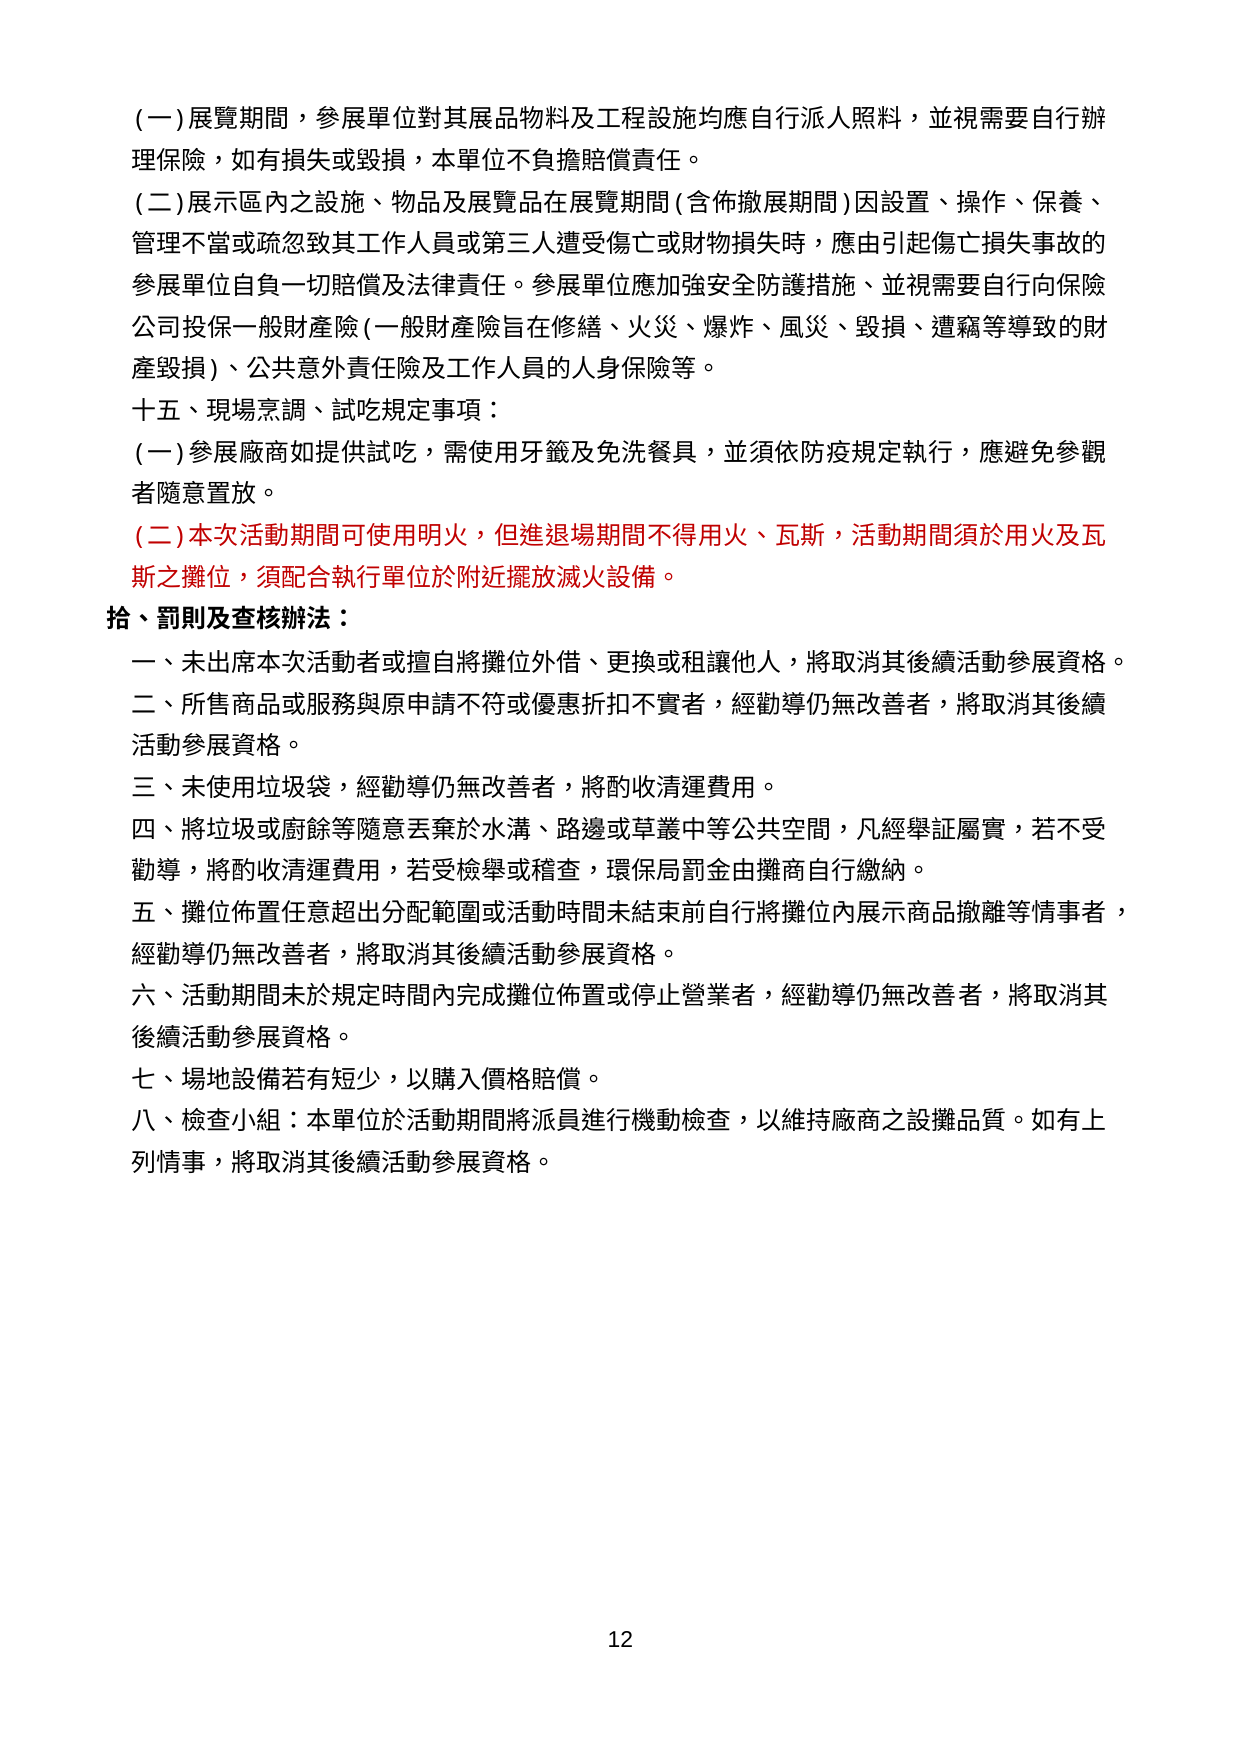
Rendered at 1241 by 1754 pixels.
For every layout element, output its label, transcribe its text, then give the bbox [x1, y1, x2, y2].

text 八、檢查小組：本單位於活動期間將派員進行機動檢查，以維持廠商之設攤品質。如有上列情事，將取消其後續活動參展資格。 [131, 1101, 1109, 1179]
text (二)展示區內之設施、物品及展覽品在展覽期間(含佈撤展期間)因設置、操作、保養、管理不當或疏忽致其工作人員或第三人遭受傷亡或財物損失時，應由引起傷亡損失事故的參展單位自負一切賠償及法律責任。參展單位應加強安全防護措施、並視需要自行向保險公司投保一般財產險(一般財產險旨在修繕、火災、爆炸、風災、毀損、遭竊等導致的財產毀損)、公共意外責任險及工作人員的人身保險等。 [131, 182, 1109, 385]
text 拾、罰則及查核辦法： [106, 599, 1134, 635]
text (一)展覽期間，參展單位對其展品物料及工程設施均應自行派人照料，並視需要自行辦理保險，如有損失或毀損，本單位不負擔賠償責任。 [131, 99, 1109, 177]
text 一、未出席本次活動者或擅自將攤位外借、更換或租讓他人，將取消其後續活動參展資格。 [131, 642, 1109, 679]
text (二)本次活動期間可使用明火，但進退場期間不得用火、瓦斯，活動期間須於用火及瓦斯之攤位，須配合執行單位於附近擺放滅火設備。 [131, 516, 1109, 593]
text 六、活動期間未於規定時間內完成攤位佈置或停止營業者，經勸導仍無改善者，將取消其後續活動參展資格。 [131, 976, 1109, 1054]
text 十五、現場烹調、試吃規定事項： [131, 391, 1109, 427]
text 二、所售商品或服務與原申請不符或優惠折扣不實者，經勸導仍無改善者，將取消其後續活動參展資格。 [131, 684, 1109, 762]
text 三、未使用垃圾袋，經勸導仍無改善者，將酌收清運費用。 [131, 767, 1109, 804]
text 七、場地設備若有短少，以購入價格賠償。 [131, 1059, 1109, 1095]
text 四、將垃圾或廚餘等隨意丟棄於水溝、路邊或草叢中等公共空間，凡經舉証屬實，若不受勸導，將酌收清運費用，若受檢舉或稽查，環保局罰金由攤商自行繳納。 [131, 809, 1109, 887]
text (一)參展廠商如提供試吃，需使用牙籤及免洗餐具，並須依防疫規定執行，應避免參觀者隨意置放。 [131, 432, 1109, 510]
text 五、攤位佈置任意超出分配範圍或活動時間未結束前自行將攤位內展示商品撤離等情事者，經勸導仍無改善者，將取消其後續活動參展資格。 [131, 892, 1109, 970]
